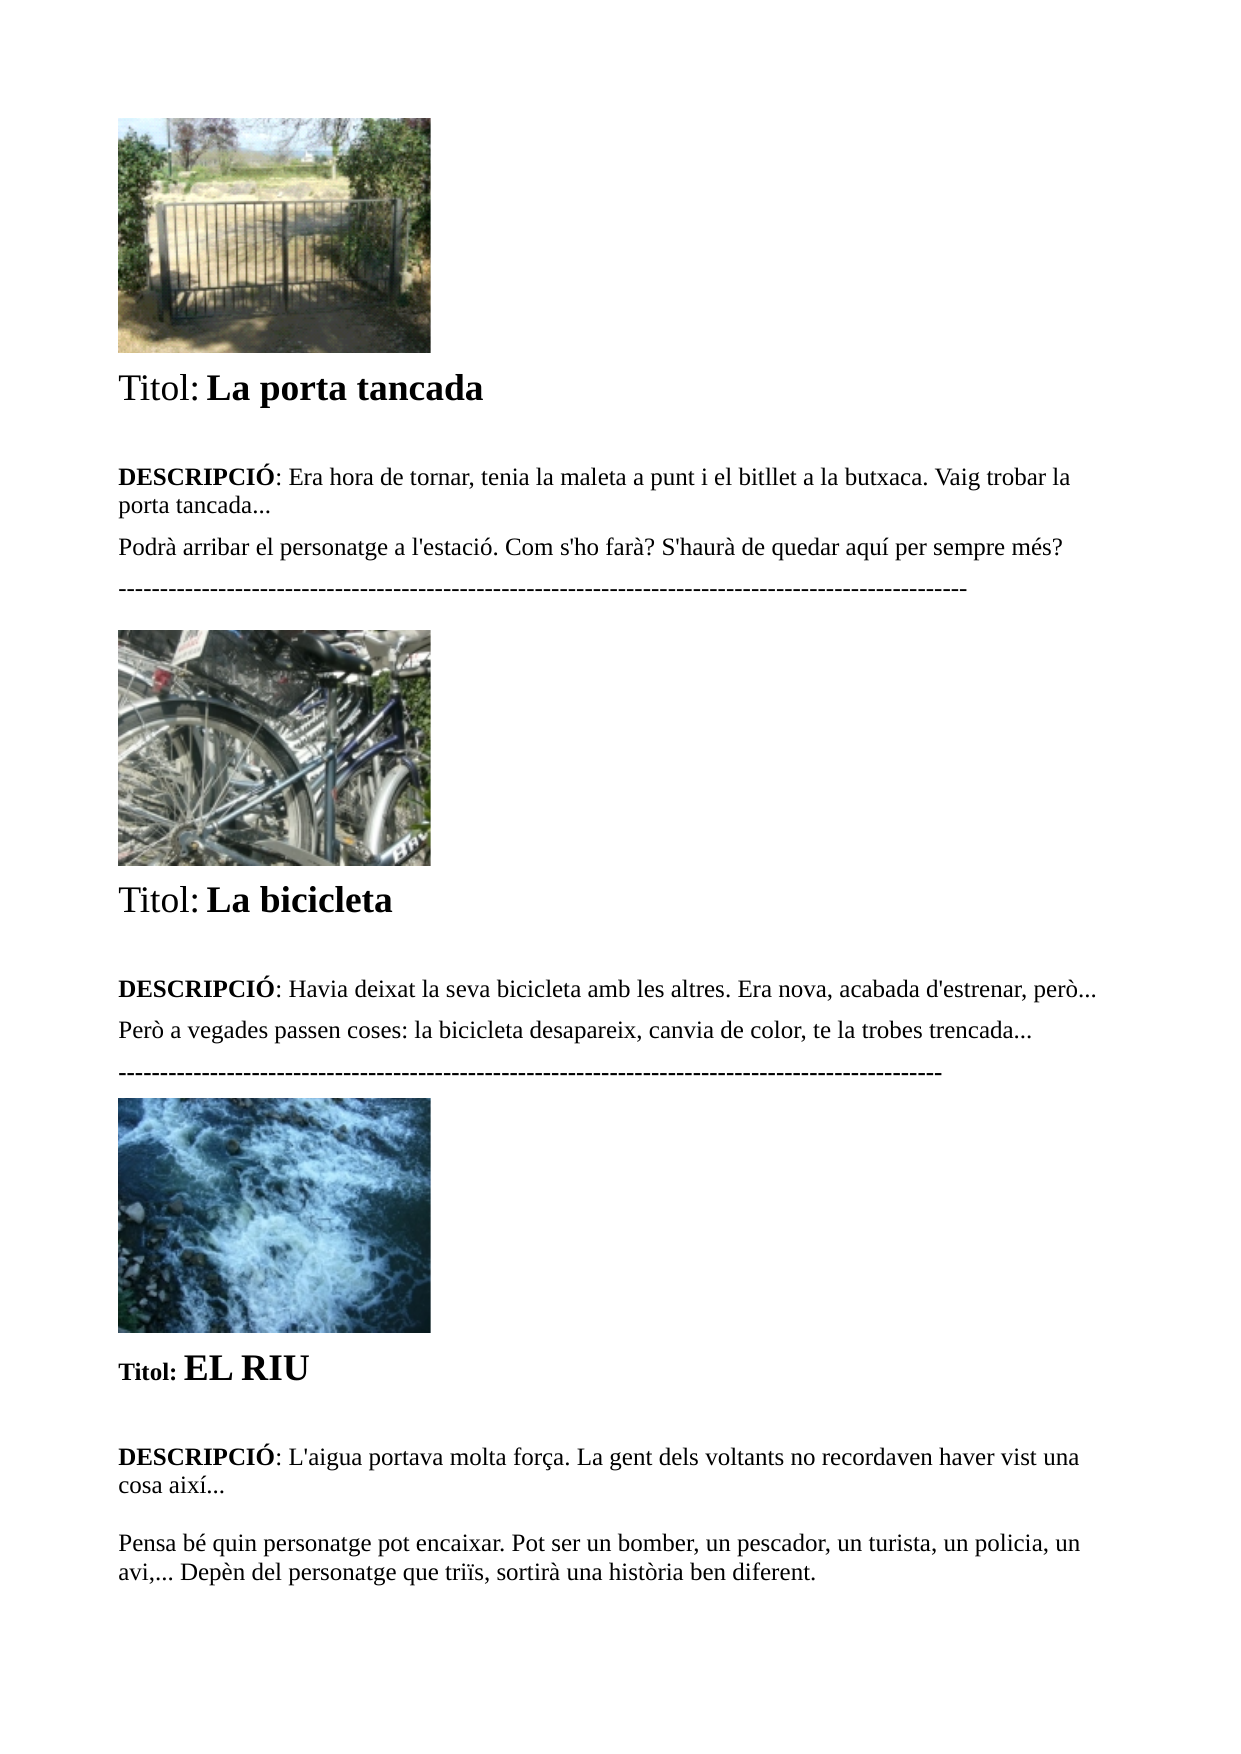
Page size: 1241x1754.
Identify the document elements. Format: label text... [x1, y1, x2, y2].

text Titol: La bicicleta [118, 877, 1122, 921]
text Titol: EL RIU [118, 1345, 1122, 1388]
text Podrà arribar el personatge a l'estació. Com s'ho farà? S'haurà de quedar aquí per sempre més? [118, 532, 1122, 561]
text --------------------------------------------------------------------------------------------------- [118, 1057, 1122, 1086]
text DESCRIPCIÓ: L'aigua portava molta força. La gent dels voltants no recordaven haver vist una cosa així... Pensa bé quin personatge pot encaixar. Pot ser un bomber, un pescador, un turista, un policia, un avi,... Depèn del personatge que triïs, sortirà una història ben diferent. [118, 1442, 1122, 1586]
text DESCRIPCIÓ: Havia deixat la seva bicicleta amb les altres. Era nova, acabada d'estrenar, però... [118, 974, 1122, 1003]
text Però a vegades passen coses: la bicicleta desapareix, canvia de color, te la trobes trencada... [118, 1016, 1122, 1044]
text Titol: La porta tancada [118, 365, 1122, 408]
text ------------------------------------------------------------------------------------------------------ [118, 573, 1122, 602]
text DESCRIPCIÓ: Era hora de tornar, tenia la maleta a punt i el bitllet a la butxaca. Vaig trobar la porta tancada... [118, 462, 1122, 519]
